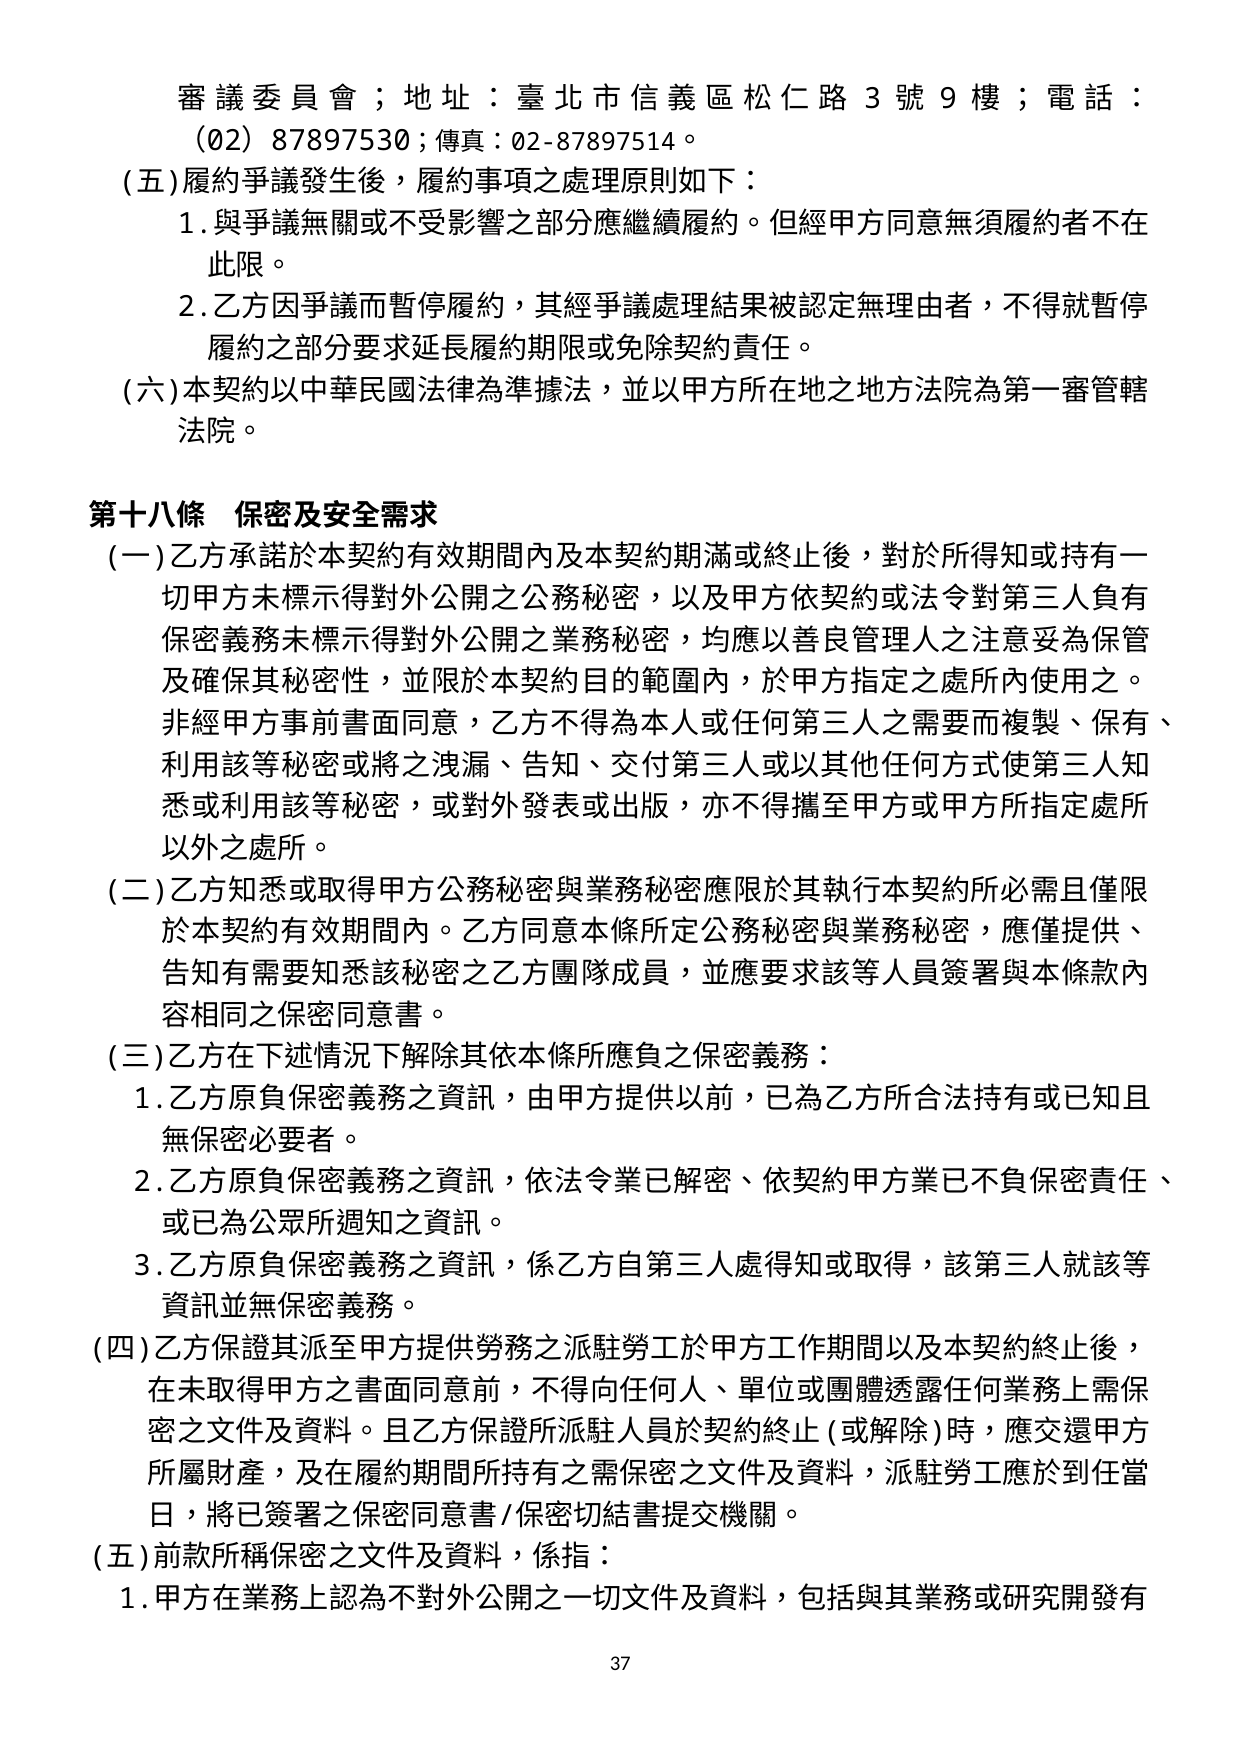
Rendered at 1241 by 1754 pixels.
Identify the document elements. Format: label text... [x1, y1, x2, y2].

text (五)前款所稱保密之文件及資料，係指： [89, 1533, 1152, 1575]
text 1.與爭議無關或不受影響之部分應繼續履約。但經甲方同意無須履約者不在此限。 [177, 200, 1152, 283]
text 3.乙方原負保密義務之資訊，係乙方自第三人處得知或取得，該第三人就該等資訊並無保密義務。 [133, 1242, 1152, 1325]
text (五)履約爭議發生後，履約事項之處理原則如下： [118, 158, 1152, 200]
text 2.乙方因爭議而暫停履約，其經爭議處理結果被認定無理由者，不得就暫停履約之部分要求延長履約期限或免除契約責任。 [177, 283, 1152, 367]
text 2.乙方原負保密義務之資訊，依法令業已解密、依契約甲方業已不負保密責任、或已為公眾所週知之資訊。 [133, 1158, 1152, 1242]
text 1.甲方在業務上認為不對外公開之一切文件及資料，包括與其業務或研究開發有 [118, 1575, 1152, 1617]
text (六)本契約以中華民國法律為準據法，並以甲方所在地之地方法院為第一審管轄法院。 [118, 367, 1152, 450]
text (三)乙方在下述情況下解除其依本條所應負之保密義務： [103, 1033, 1152, 1075]
text 第十八條 保密及安全需求 [89, 492, 1152, 533]
text 1.乙方原負保密義務之資訊，由甲方提供以前，已為乙方所合法持有或已知且無保密必要者。 [133, 1075, 1152, 1158]
text (四)乙方保證其派至甲方提供勞務之派駐勞工於甲方工作期間以及本契約終止後，在未取得甲方之書面同意前，不得向任何人、單位或團體透露任何業務上需保密之文件及資料。且乙方保證所派駐人員於契約終止(或解除)時，應交還甲方所屬財產，及在履約期間所持有之需保密之文件及資料，派駐勞工應於到任當日，將已簽署之保密同意書/保密切結書提交機關。 [89, 1325, 1152, 1533]
text (二)乙方知悉或取得甲方公務秘密與業務秘密應限於其執行本契約所必需且僅限於本契約有效期間內。乙方同意本條所定公務秘密與業務秘密，應僅提供、告知有需要知悉該秘密之乙方團隊成員，並應要求該等人員簽署與本條款內容相同之保密同意書。 [103, 867, 1152, 1033]
text 審議委員會；地址：臺北市信義區松仁路3號9樓；電話：（02）87897530；傳真：02-87897514。 [118, 75, 1152, 158]
text (一)乙方承諾於本契約有效期間內及本契約期滿或終止後，對於所得知或持有一切甲方未標示得對外公開之公務秘密，以及甲方依契約或法令對第三人負有保密義務未標示得對外公開之業務秘密，均應以善良管理人之注意妥為保管及確保其秘密性，並限於本契約目的範圍內，於甲方指定之處所內使用之。非經甲方事前書面同意，乙方不得為本人或任何第三人之需要而複製、保有、利用該等秘密或將之洩漏、告知、交付第三人或以其他任何方式使第三人知悉或利用該等秘密，或對外發表或出版，亦不得攜至甲方或甲方所指定處所以外之處所。 [103, 533, 1152, 867]
